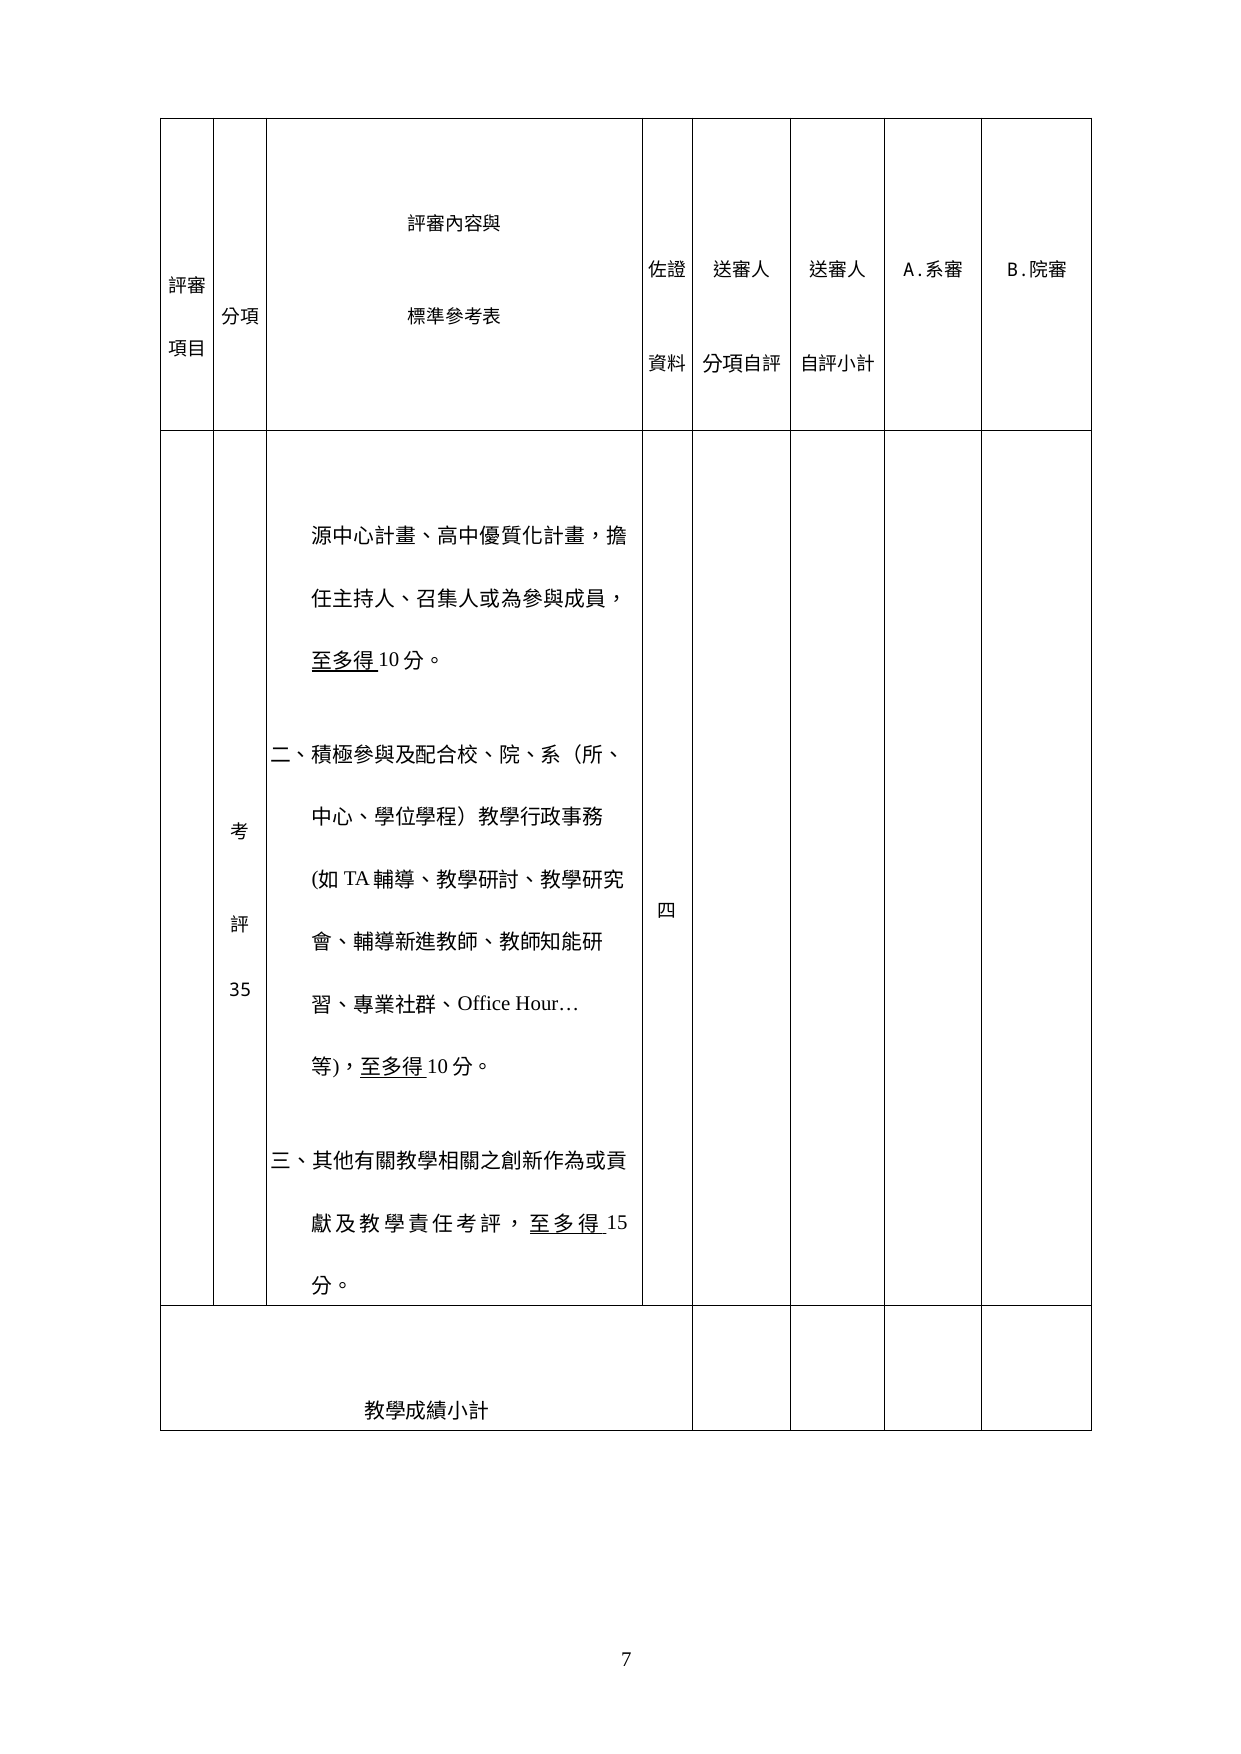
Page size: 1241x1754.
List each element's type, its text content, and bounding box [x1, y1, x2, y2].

table_header 送審人 分項自評 [693, 119, 790, 430]
table_header 評審 項目 [161, 119, 213, 430]
table_cell [791, 1306, 884, 1430]
table_header A.系審 [885, 119, 981, 430]
table_cell [791, 431, 884, 1305]
table_header 評審內容與 標準參考表 [267, 119, 642, 430]
table_cell 教學成績小計 [161, 1306, 692, 1430]
table_cell [982, 431, 1091, 1305]
table_cell [982, 1306, 1091, 1430]
table_cell [885, 431, 981, 1305]
table_cell [885, 1306, 981, 1430]
table_header 分項 [214, 119, 266, 430]
table_cell [161, 431, 213, 1305]
table_cell 源中心計畫、高中優質化計畫，擔任主持人、召集人或為參與成員，至多得10分。 二、積極參與及配合校、院、系（所、中心、學位學程）教學行政事務(如TA輔導、教學研討、教學研究會、輔導新進教師、教師知能研習、專業社群、Office Hour…等)，至多得10分。 三、其他有關教學相關之創新作為或貢獻及教學責任考評，至多得15分。 [267, 431, 642, 1305]
table_header 送審人 自評小計 [791, 119, 884, 430]
table_cell 考 評 35 [214, 431, 266, 1305]
table_cell [693, 1306, 790, 1430]
table_header B.院審 [982, 119, 1091, 430]
table_cell 四 [643, 431, 692, 1305]
table_cell [693, 431, 790, 1305]
table_header 佐證 資料 [643, 119, 692, 430]
